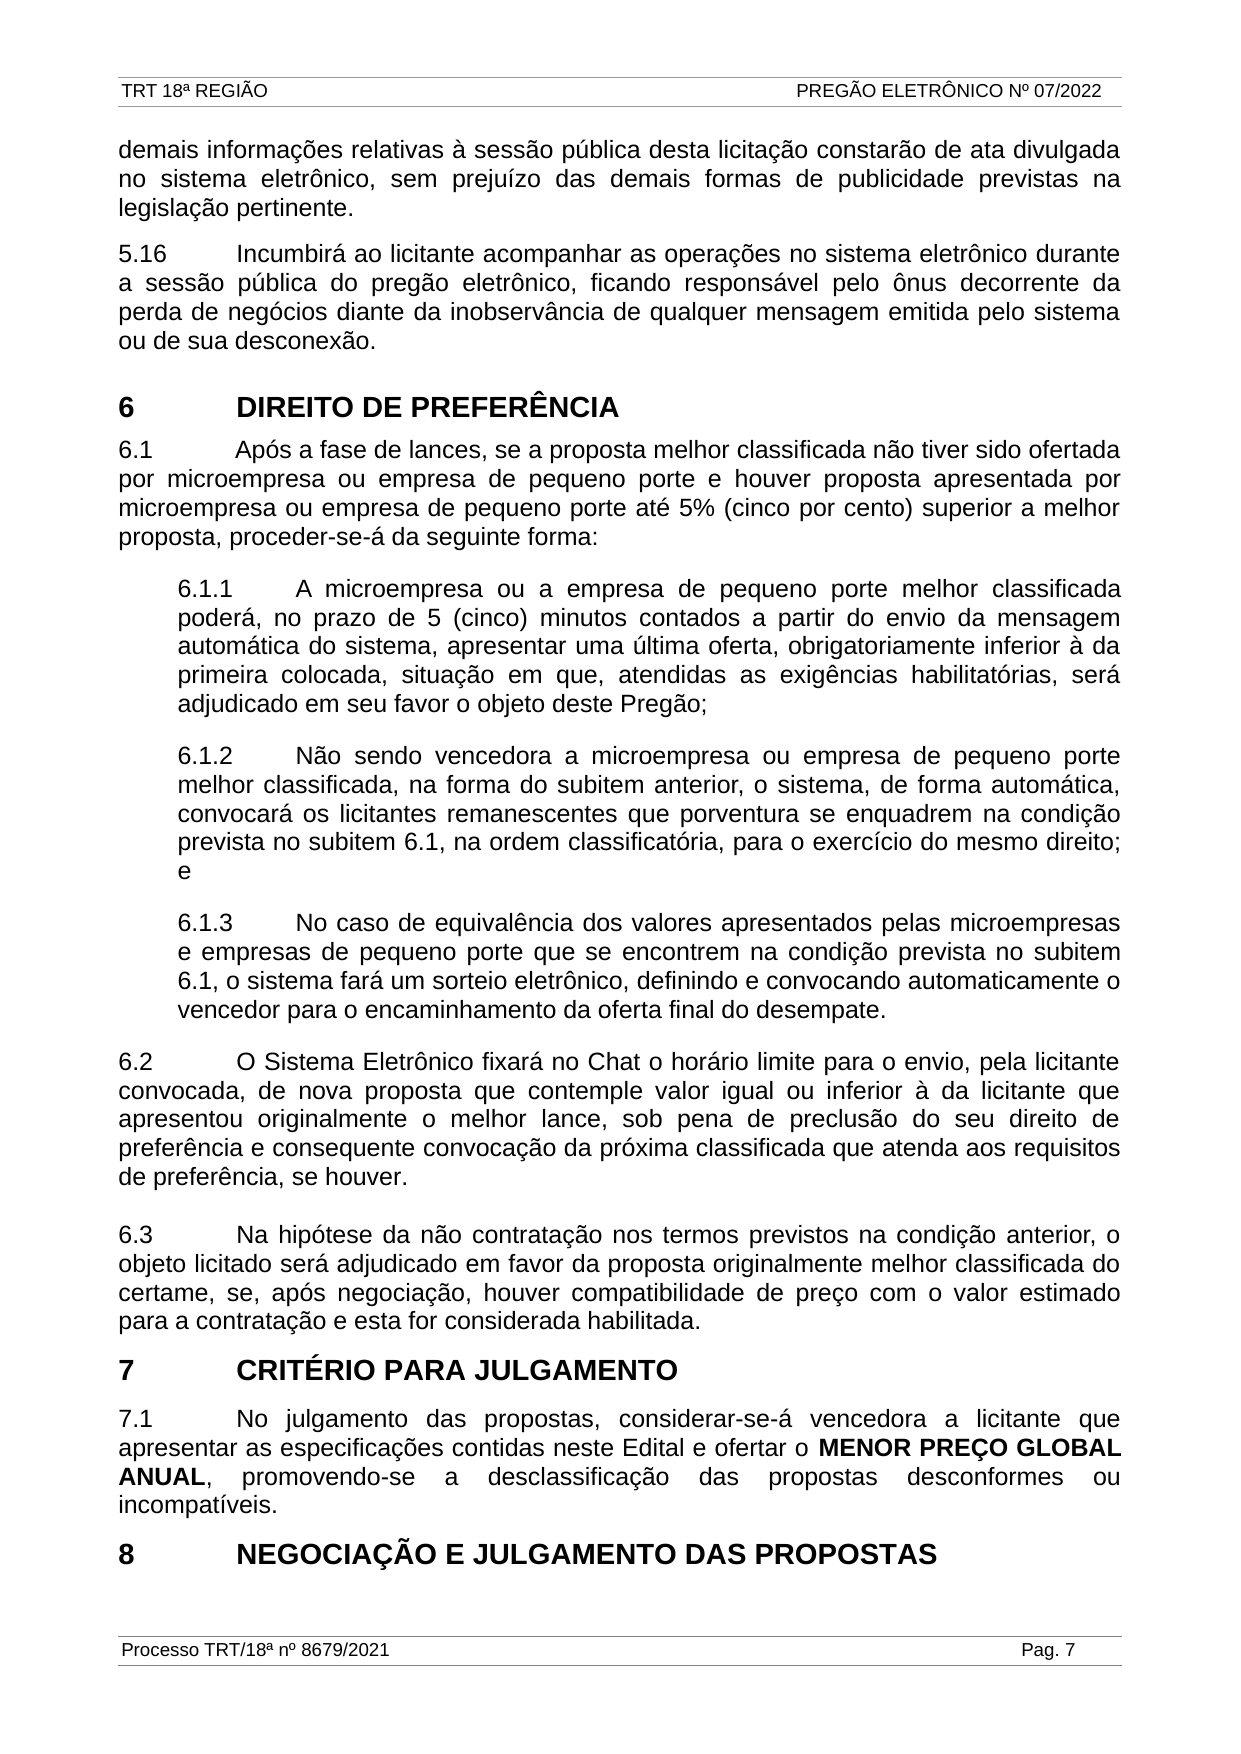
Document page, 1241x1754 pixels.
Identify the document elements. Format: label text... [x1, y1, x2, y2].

text 6.1 Após a fase de lances, se a proposta melhor classificada não tiver sido ofertada por microempresa ou empresa de pequeno porte e houver proposta apresentada por microempresa ou empresa de pequeno porte até 5% (cinco por cento) superior a melhor proposta, proceder-se-á da seguinte forma: [118, 435, 1122, 550]
text 7 CRITÉRIO PARA JULGAMENTO [118, 1353, 1122, 1386]
text 6.3 Na hipótese da não contratação nos termos previstos na condição anterior, o objeto licitado será adjudicado em favor da proposta originalmente melhor classificada do certame, se, após negociação, houver compatibilidade de preço com o valor estimado para a contratação e esta for considerada habilitada. [118, 1220, 1122, 1335]
text 6.2 O Sistema Eletrônico fixará no Chat o horário limite para o envio, pela licitante convocada, de nova proposta que contemple valor igual ou inferior à da licitante que apresentou originalmente o melhor lance, sob pena de preclusão do seu direito de preferência e consequente convocação da próxima classificada que atenda aos requisitos de preferência, se houver. [118, 1047, 1122, 1191]
text 6 DIREITO DE PREFERÊNCIA [118, 390, 1122, 423]
list 6.1.3 No caso de equivalência dos valores apresentados pelas microempresas e empresas de pequeno porte que se encontrem na condição prevista no subitem 6.1, o sistema fará um sorteio eletrônico, definindo e convocando automaticamente o vencedor para o encaminhamento da oferta final do desempate. [177, 908, 1122, 1023]
text 8 NEGOCIAÇÃO E JULGAMENTO DAS PROPOSTAS [118, 1537, 1122, 1570]
text 5.16 Incumbirá ao licitante acompanhar as operações no sistema eletrônico durante a sessão pública do pregão eletrônico, ficando responsável pelo ônus decorrente da perda de negócios diante da inobservância de qualquer mensagem emitida pelo sistema ou de sua desconexão. [118, 239, 1122, 354]
text 6.1.2 Não sendo vencedora a microempresa ou empresa de pequeno porte melhor classificada, na forma do subitem anterior, o sistema, de forma automática, convocará os licitantes remanescentes que porventura se enquadrem na condição prevista no subitem 6.1, na ordem classificatória, para o exercício do mesmo direito; e [177, 741, 1122, 885]
text 7.1 No julgamento das propostas, considerar-se-á vencedora a licitante que apresentar as especificações contidas neste Edital e ofertar o MENOR PREÇO GLOBAL ANUAL, promovendo-se a desclassificação das propostas desconformes ou incompatíveis. [118, 1404, 1122, 1519]
text demais informações relativas à sessão pública desta licitação constarão de ata divulgada no sistema eletrônico, sem prejuízo das demais formas de publicidade previstas na legislação pertinente. [118, 136, 1122, 222]
text 6.1.1 A microempresa ou a empresa de pequeno porte melhor classificada poderá, no prazo de 5 (cinco) minutos contados a partir do envio da mensagem automática do sistema, apresentar uma última oferta, obrigatoriamente inferior à da primeira colocada, situação em que, atendidas as exigências habilitatórias, será adjudicado em seu favor o objeto deste Pregão; [177, 574, 1122, 717]
